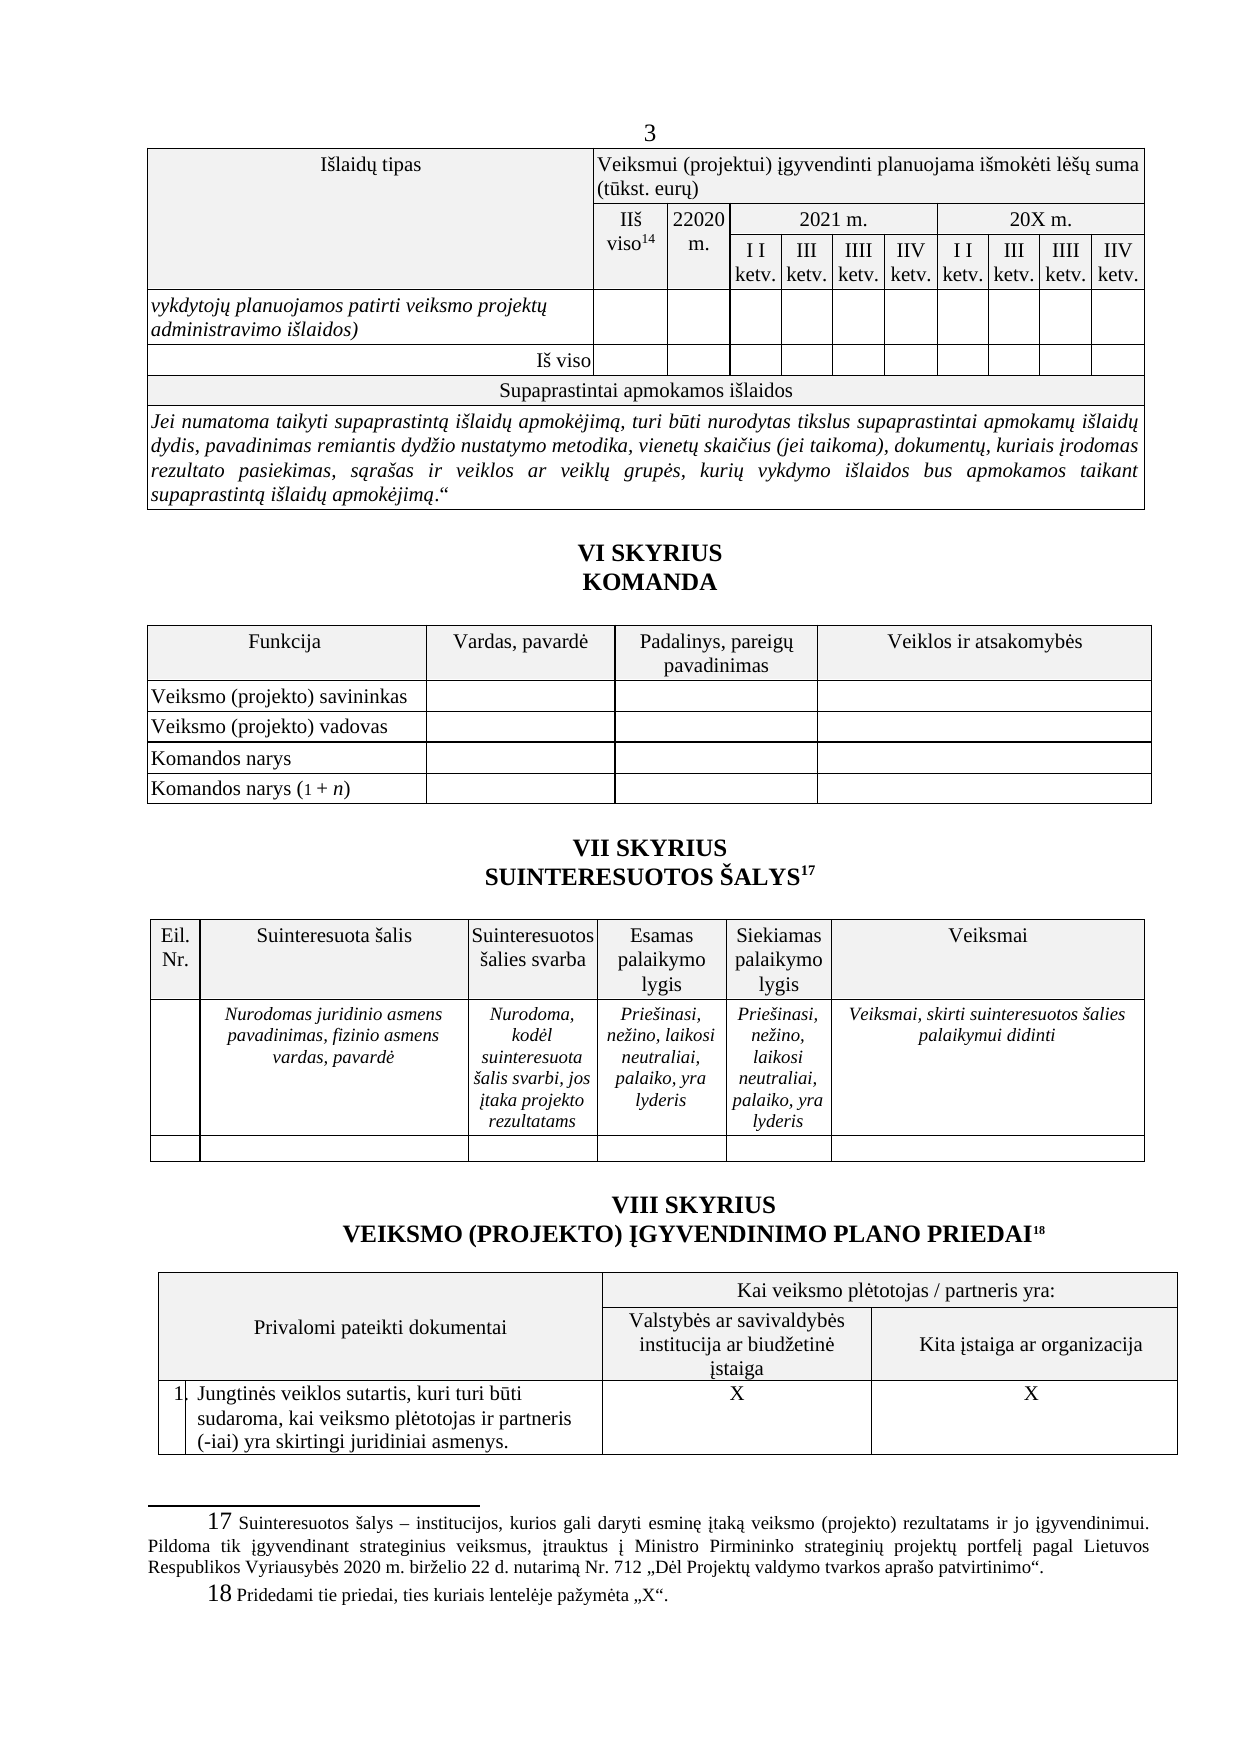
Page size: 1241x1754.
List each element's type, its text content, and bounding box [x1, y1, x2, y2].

text KOMANDA [148, 567, 1152, 596]
table_cell IIV ketv. [885, 235, 937, 288]
table_header Vardas, pavardė [427, 626, 614, 679]
table_header Privalomi pateikti dokumentai [159, 1273, 602, 1380]
table_cell [616, 743, 817, 772]
table_cell 1. [159, 1381, 185, 1453]
table_header Siekiamas palaikymo lygis [727, 920, 831, 998]
table_cell [818, 681, 1151, 711]
table_cell IIš viso14 [594, 204, 667, 288]
table_cell [594, 345, 667, 374]
table_cell [818, 712, 1151, 741]
table_cell Veiksmai, skirti suinteresuotos šalies palaikymui didinti [832, 1000, 1144, 1135]
table_cell Valstybės ar savivaldybės institucija ar biudžetinė įstaiga [603, 1308, 871, 1380]
table_cell [427, 712, 614, 741]
table_header Išlaidų tipas [148, 149, 593, 288]
table_cell [616, 712, 817, 741]
table_cell [616, 774, 817, 803]
table_cell X [603, 1381, 871, 1453]
table_cell [668, 345, 729, 374]
table_cell [427, 743, 614, 772]
text VIII SKYRIUS [148, 1191, 1164, 1219]
table_cell Iš viso [148, 345, 593, 374]
table_cell Jungtinės veiklos sutartis, kuri turi būti sudaroma, kai veiksmo plėtotojas ir partneris (-iai) yra skirtingi juridiniai asmenys. [186, 1381, 602, 1453]
table_cell IIII ketv. [1040, 235, 1091, 288]
table_cell [885, 345, 937, 374]
table_cell vykdytojų planuojamos patirti veiksmo projektų administravimo išlaidos) [148, 290, 593, 343]
text VII SKYRIUS [148, 833, 1152, 862]
table_cell [885, 290, 937, 343]
table_cell [727, 1136, 831, 1161]
table_cell IIV ketv. [1092, 235, 1144, 288]
table_cell Veiksmo (projekto) savininkas [148, 681, 426, 711]
table_cell [1040, 345, 1091, 374]
table_cell [832, 1136, 1144, 1161]
table_cell [731, 290, 781, 343]
table_header Kai veiksmo plėtotojas / partneris yra: [603, 1273, 1177, 1307]
table_cell Priešinasi, nežino, laikosi neutraliai, palaiko, yra lyderis [727, 1000, 831, 1135]
table_cell [1092, 345, 1144, 374]
table_cell Komandos narys (1 + n) [148, 774, 426, 803]
table_cell Nurodoma, kodėl suinteresuota šalis svarbi, jos įtaka projekto rezultatams [469, 1000, 597, 1135]
text Pridedami tie priedai, ties kuriais lentelėje pažymėta „X“. [148, 1578, 1152, 1606]
table_cell Kita įstaiga ar organizacija [872, 1308, 1177, 1380]
table_cell X [872, 1381, 1177, 1453]
table_cell [1092, 290, 1144, 343]
table_header Suinteresuotos šalies svarba [469, 920, 597, 998]
table_cell [427, 774, 614, 803]
table_cell [833, 290, 884, 343]
table_header Veiklos ir atsakomybės [818, 626, 1151, 679]
table_cell [782, 290, 832, 343]
table_header Funkcija [148, 626, 426, 679]
text Suinteresuotos šalys – institucijos, kurios gali daryti esminę įtaką veiksmo (projekto) rezultatams ir jo įgyvendinimui. Pildoma tik įgyvendinant strateginius veiksmus, įtrauktus į Ministro Pirmininko strateginių projektų portfelį pagal Lietuvos Respublikos Vyriausybės 2020 m. birželio 22 d. nutarimą Nr. 712 „Dėl Projektų valdymo tvarkos aprašo patvirtinimo“. [148, 1506, 1152, 1578]
table_header Esamas palaikymo lygis [598, 920, 726, 998]
table_cell [469, 1136, 597, 1161]
table_cell [668, 290, 729, 343]
table_cell Veiksmo (projekto) vadovas [148, 712, 426, 741]
table_cell [782, 345, 832, 374]
table_cell I I ketv. [731, 235, 781, 288]
table_cell III ketv. [782, 235, 832, 288]
text VI SKYRIUS [148, 538, 1152, 567]
table_cell Jei numatoma taikyti supaprastintą išlaidų apmokėjimą, turi būti nurodytas tikslus supaprastintai apmokamų išlaidų dydis, pavadinimas remiantis dydžio nustatymo metodika, vienetų skaičius (jei taikoma), dokumentų, kuriais įrodomas rezultato pasiekimas, sąrašas ir veiklos ar veiklų grupės, kurių vykdymo išlaidos bus apmokamos taikant supaprastintą išlaidų apmokėjimą.“ [148, 406, 1144, 508]
table_cell [594, 290, 667, 343]
table_cell Nurodomas juridinio asmens pavadinimas, fizinio asmens vardas, pavardė [201, 1000, 468, 1135]
table_cell [201, 1136, 468, 1161]
table_header Eil. Nr. [151, 920, 199, 998]
table_cell [989, 290, 1039, 343]
table_cell 22020 m. [668, 204, 729, 288]
table_cell [598, 1136, 726, 1161]
table_header Padalinys, pareigų pavadinimas [616, 626, 817, 679]
table_cell 20X m. [938, 204, 1144, 233]
table_header Veiksmui (projektui) įgyvendinti planuojama išmokėti lėšų suma (tūkst. eurų) [594, 149, 1144, 203]
table_cell [1040, 290, 1091, 343]
table_cell [989, 345, 1039, 374]
table_cell 2021 m. [731, 204, 937, 233]
text SUINTERESUOTOS ŠALYS [148, 862, 1152, 891]
table_cell [938, 290, 988, 343]
table_cell [938, 345, 988, 374]
table_cell [427, 681, 614, 711]
table_cell [616, 681, 817, 711]
table_cell I I ketv. [938, 235, 988, 288]
table_cell [731, 345, 781, 374]
table_cell Supaprastintai apmokamos išlaidos [148, 376, 1144, 405]
table_header Veiksmai [832, 920, 1144, 998]
table_cell [818, 743, 1151, 772]
table_cell [151, 1000, 199, 1135]
table_header Suinteresuota šalis [201, 920, 468, 998]
table_cell [818, 774, 1151, 803]
table_cell [833, 345, 884, 374]
table_cell Priešinasi, nežino, laikosi neutraliai, palaiko, yra lyderis [598, 1000, 726, 1135]
table_cell [151, 1136, 199, 1161]
table_cell Komandos narys [148, 743, 426, 772]
table_cell IIII ketv. [833, 235, 884, 288]
table_cell III ketv. [989, 235, 1039, 288]
text VEIKSMO (PROJEKTO) ĮGYVENDINIMO PLANO PRIEDAI [148, 1219, 1164, 1248]
